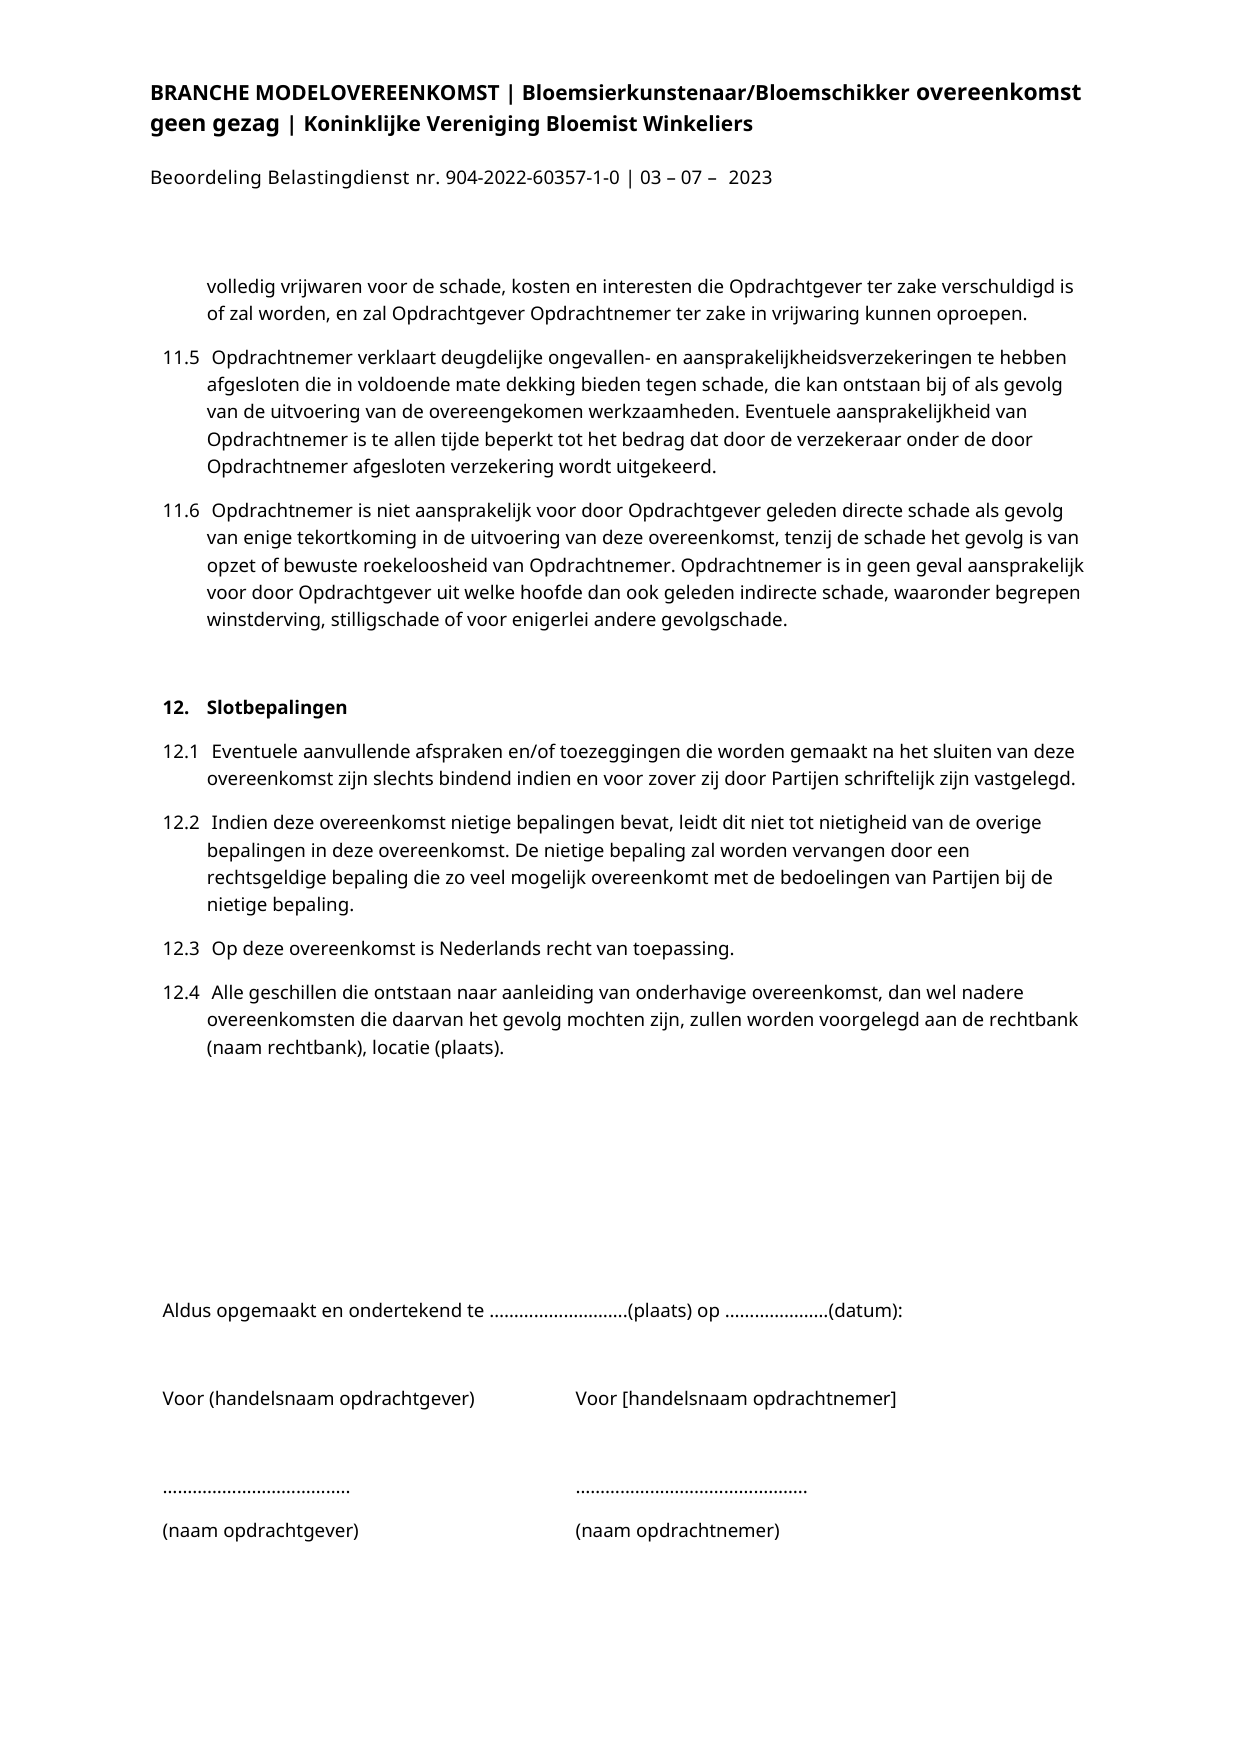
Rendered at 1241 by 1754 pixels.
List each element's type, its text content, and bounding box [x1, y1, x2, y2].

text (naam opdrachtgever) (naam opdrachtnemer) [162, 1518, 1093, 1543]
list Indien deze overeenkomst nietige bepalingen bevat, leidt dit niet tot nietigheid van de overige bepalingen in deze overeenkomst. De nietige bepaling zal worden vervangen door een rechtsgeldige bepaling die zo veel mogelijk overeenkomt met de bedoelingen van Partijen bij de nietige bepaling. [162, 810, 1093, 917]
list Eventuele aanvullende afspraken en/of toezeggingen die worden gemaakt na het sluiten van deze overeenkomst zijn slechts bindend indien en voor zover zij door Partijen schriftelijk zijn vastgelegd. [162, 738, 1093, 791]
list Alle geschillen die ontstaan naar aanleiding van onderhavige overeenkomst, dan wel nadere overeenkomsten die daarvan het gevolg mochten zijn, zullen worden voorgelegd aan de rechtbank (naam rechtbank), locatie (plaats). [162, 979, 1093, 1059]
list volledig vrijwaren voor de schade, kosten en interesten die Opdrachtgever ter zake verschuldigd is of zal worden, en zal Opdrachtgever Opdrachtnemer ter zake in vrijwaring kunnen oproepen. [162, 273, 1093, 326]
list Op deze overeenkomst is Nederlands recht van toepassing. [162, 936, 1093, 961]
list Opdrachtnemer verklaart deugdelijke ongevallen- en aansprakelijkheidsverzekeringen te hebben afgesloten die in voldoende mate dekking bieden tegen schade, die kan ontstaan bij of als gevolg van de uitvoering van de overeengekomen werkzaamheden. Eventuele aansprakelijkheid van Opdrachtnemer is te allen tijde beperkt tot het bedrag dat door de verzekeraar onder de door Opdrachtnemer afgesloten verzekering wordt uitgekeerd. [162, 344, 1093, 479]
text Voor (handelsnaam opdrachtgever) Voor [handelsnaam opdrachtnemer] [162, 1386, 1093, 1411]
list Opdrachtnemer is niet aansprakelijk voor door Opdrachtgever geleden directe schade als gevolg van enige tekortkoming in de uitvoering van deze overeenkomst, tenzij de schade het gevolg is van opzet of bewuste roekeloosheid van Opdrachtnemer. Opdrachtnemer is in geen geval aansprakelijk voor door Opdrachtgever uit welke hoofde dan ook geleden indirecte schade, waaronder begrepen winstderving, stilligschade of voor enigerlei andere gevolgschade. [162, 497, 1093, 632]
list Slotbepalingen [162, 694, 1093, 720]
text ……………………………….. ……………………………………….. [162, 1474, 1093, 1499]
text Aldus opgemaakt en ondertekend te ……………………….(plaats) op …………………(datum): [162, 1298, 1093, 1323]
